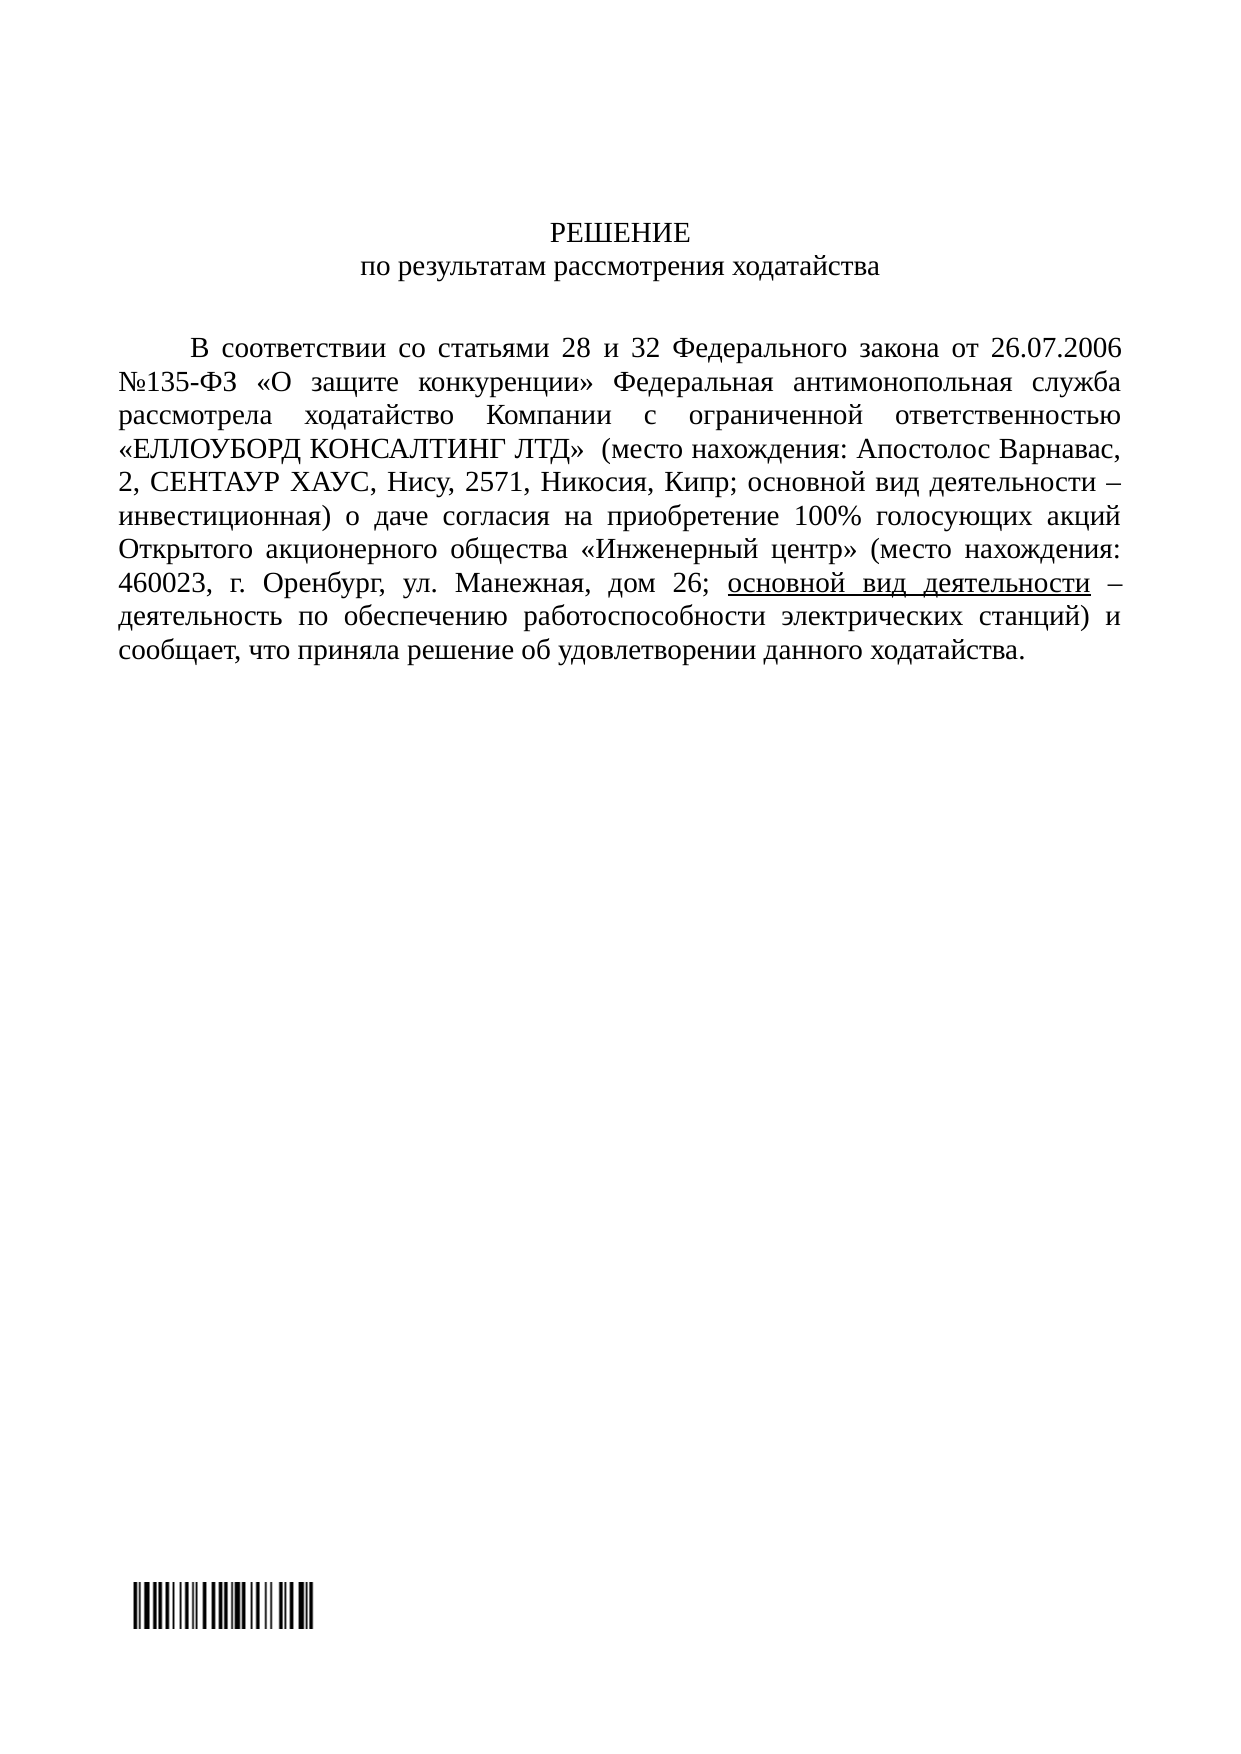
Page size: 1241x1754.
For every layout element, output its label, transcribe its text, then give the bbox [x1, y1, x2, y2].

text В соответствии со статьями 28 и 32 Федерального закона от 26.07.2006 №135-ФЗ «О защите конкуренции» Федеральная антимонопольная служба рассмотрела ходатайство Компании с ограниченной ответственностью «ЕЛЛОУБОРД КОНСАЛТИНГ ЛТД» (место нахождения: Апостолос Варнавас, 2, СЕНТАУР ХАУС, Нису, 2571, Никосия, Кипр; основной вид деятельности – инвестиционная) о даче согласия на приобретение 100% голосующих акций Открытого акционерного общества «Инженерный центр» (место нахождения: 460023, г. Оренбург, ул. Манежная, дом 26; основной вид деятельности – деятельность по обеспечению работоспособности электрических станций) и сообщает, что приняла решение об удовлетворении данного ходатайства. [118, 330, 1122, 666]
text РЕШЕНИЕ [118, 215, 1122, 248]
picture [118, 1582, 331, 1629]
text по результатам рассмотрения ходатайства [118, 248, 1122, 282]
